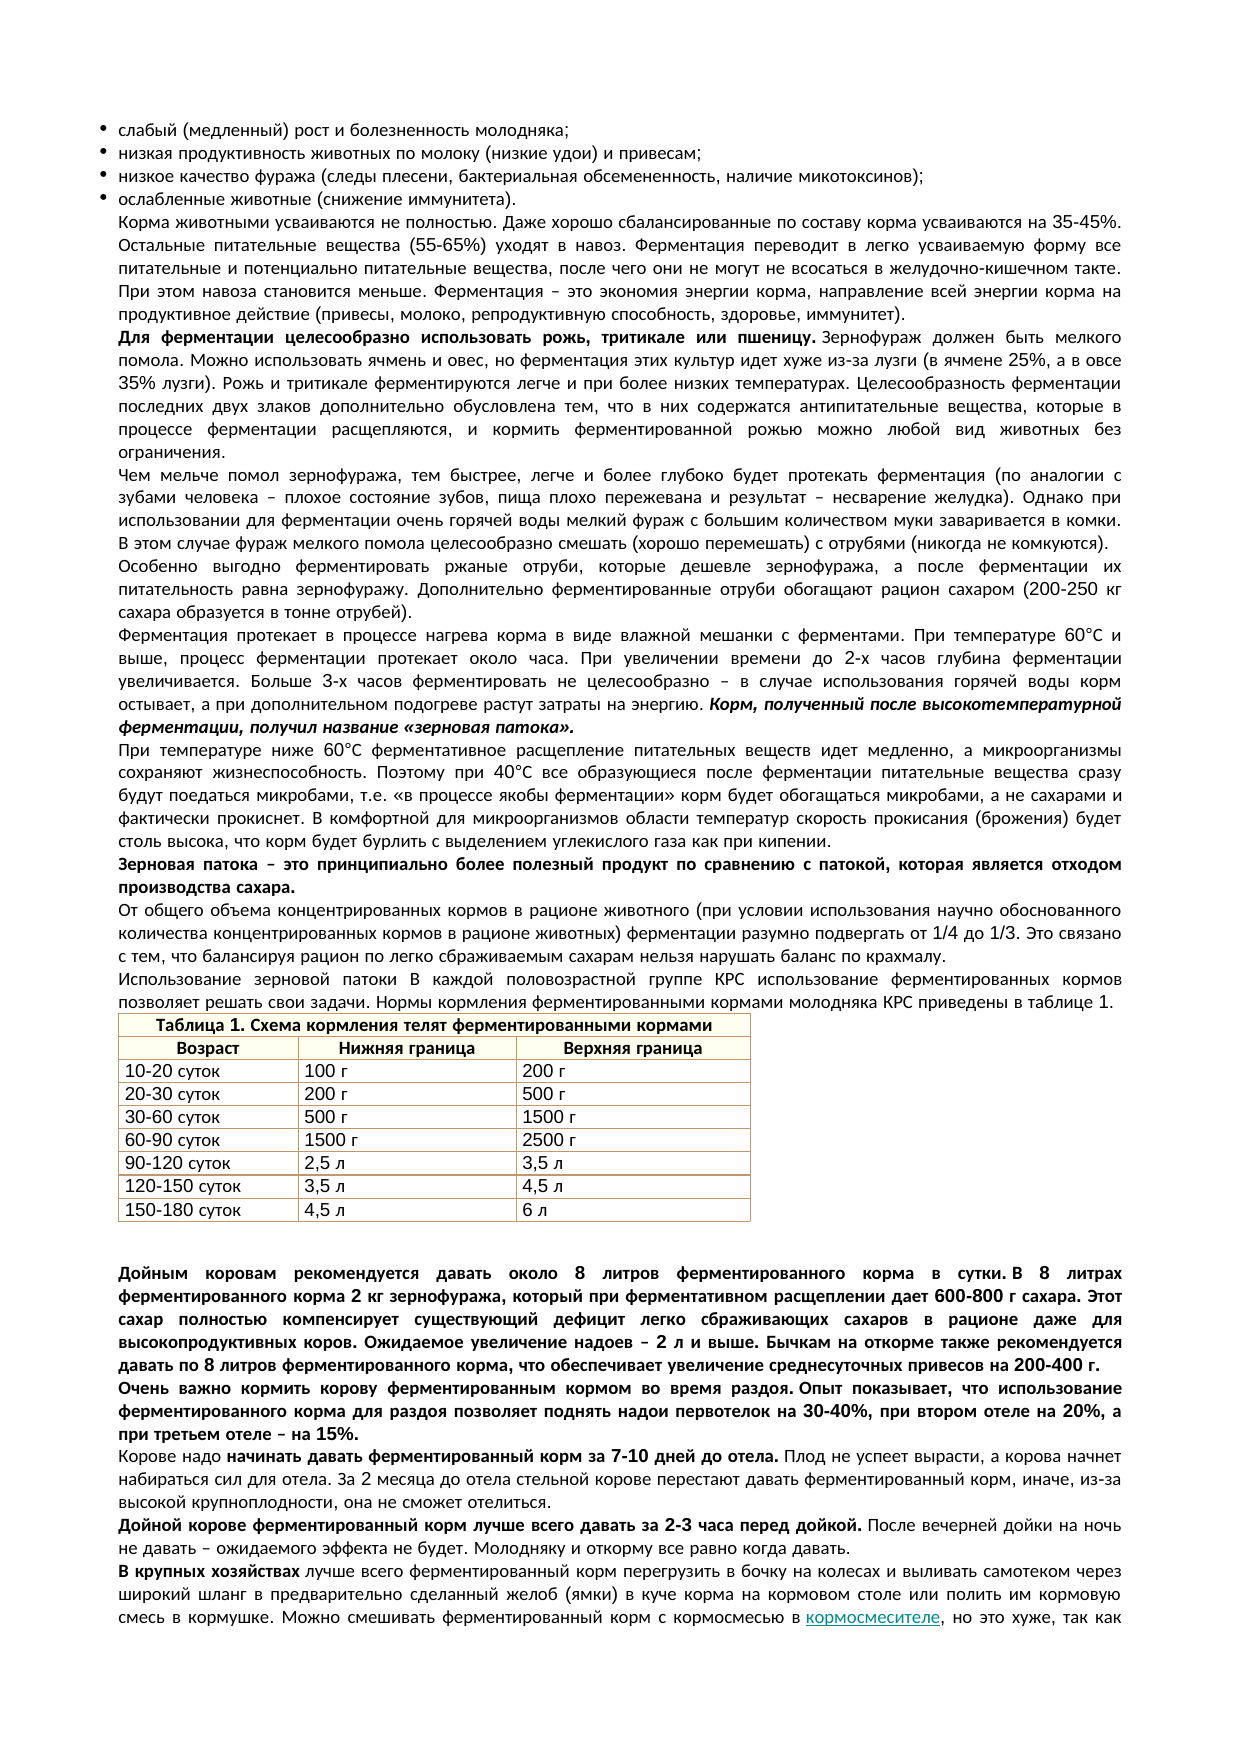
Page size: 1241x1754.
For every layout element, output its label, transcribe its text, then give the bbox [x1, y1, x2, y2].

text Очень важно кормить корову ферментированным кормом во время раздоя. Опыт показывает, что использование ферментированного корма для раздоя позволяет поднять надои первотелок на 30-40%, при втором отеле на 20%, а при третьем отеле – на 15%. [118, 1376, 1122, 1445]
table_cell 4,5 л [299, 1199, 516, 1221]
table_cell 60-90 суток [119, 1129, 298, 1151]
table_cell Нижняя граница [299, 1037, 516, 1059]
table_cell Верхняя граница [517, 1037, 750, 1059]
table_cell 200 г [517, 1060, 750, 1082]
text Корове надо начинать давать ферментированный корм за 7-10 дней до отела. Плод не успеет вырасти, а корова начнет набираться сил для отела. За 2 месяца до отела стельной корове перестают давать ферментированный корм, иначе, из-за высокой крупноплодности, она не сможет отелиться. [118, 1445, 1122, 1513]
table_cell 4,5 л [517, 1176, 750, 1198]
table_cell 500 г [299, 1106, 516, 1128]
table_cell Возраст [119, 1037, 298, 1059]
text Чем мельче помол зернофуража, тем быстрее, легче и более глубоко будет протекать ферментация (по аналогии с зубами человека – плохое состояние зубов, пища плохо пережевана и результат – несварение желудка). Однако при использовании для ферментации очень горячей воды мелкий фураж с большим количеством муки заваривается в комки. В этом случае фураж мелкого помола целесообразно смешать (хорошо перемешать) с отрубями (никогда не комкуются). [118, 463, 1122, 554]
table_cell 1500 г [517, 1106, 750, 1128]
table_cell 2,5 л [299, 1152, 516, 1174]
table_cell 3,5 л [517, 1152, 750, 1174]
list низкое качество фуража (следы плесени, бактериальная обсемененность, наличие микотоксинов); [118, 164, 1122, 187]
text Ферментация протекает в процессе нагрева корма в виде влажной мешанки с ферментами. При температуре 60°С и выше, процесс ферментации протекает около часа. При увеличении времени до 2-х часов глубина ферментации увеличивается. Больше 3-х часов ферментировать не целесообразно – в случае использования горячей воды корм остывает, а при дополнительном подогреве растут затраты на энергию. Корм, полученный после высокотемпературной ферментации, получил название «зерновая патока». [118, 623, 1122, 738]
list низкая продуктивность животных по молоку (низкие удои) и привесам; [118, 141, 1122, 164]
text От общего объема концентрированных кормов в рационе животного (при условии использования научно обоснованного количества концентрированных кормов в рационе животных) ферментации разумно подвергать от 1/4 до 1/3. Это связано с тем, что балансируя рацион по легко сбраживаемым сахарам нельзя нарушать баланс по крахмалу. [118, 898, 1122, 967]
table_cell 10-20 суток [119, 1060, 298, 1082]
table_cell 1500 г [299, 1129, 516, 1151]
list слабый (медленный) рост и болезненность молодняка; [118, 118, 1122, 141]
text Корма животными усваиваются не полностью. Даже хорошо сбалансированные по составу корма усваиваются на 35-45%. Остальные питательные вещества (55-65%) уходят в навоз. Ферментация переводит в легко усваиваемую форму все питательные и потенциально питательные вещества, после чего они не могут не всосаться в желудочно-кишечном такте. При этом навоза становится меньше. Ферментация – это экономия энергии корма, направление всей энергии корма на продуктивное действие (привесы, молоко, репродуктивную способность, здоровье, иммунитет). [118, 211, 1122, 325]
text Использование зерновой патоки В каждой половозрастной группе КРС использование ферментированных кормов позволяет решать свои задачи. Нормы кормления ферментированными кормами молодняка КРС приведены в таблице 1. [118, 967, 1122, 1013]
text Особенно выгодно ферментировать ржаные отруби, которые дешевле зернофуража, а после ферментации их питательность равна зернофуражу. Дополнительно ферментированные отруби обогащают рацион сахаром (200-250 кг сахара образуется в тонне отрубей). [118, 554, 1122, 623]
table_cell 30-60 суток [119, 1106, 298, 1128]
text Для ферментации целесообразно использовать рожь, тритикале или пшеницу. Зернофураж должен быть мелкого помола. Можно использовать ячмень и овес, но ферментация этих культур идет хуже из-за лузги (в ячмене 25%, а в овсе 35% лузги). Рожь и тритикале ферментируются легче и при более низких температурах. Целесообразность ферментации последних двух злаков дополнительно обусловлена тем, что в них содержатся антипитательные вещества, которые в процессе ферментации расщепляются, и кормить ферментированной рожью можно любой вид животных без ограничения. [118, 325, 1122, 463]
table_cell 2500 г [517, 1129, 750, 1151]
list ослабленные животные (снижение иммунитета). [118, 187, 1122, 211]
table_cell 150-180 суток [119, 1199, 298, 1221]
text Зерновая патока – это принципиально более полезный продукт по сравнению с патокой, которая является отходом производства сахара. [118, 852, 1122, 898]
table_header Таблица 1. Схема кормления телят ферментированными кормами [119, 1014, 750, 1036]
text В крупных хозяйствах лучше всего ферментированный корм перегрузить в бочку на колесах и выливать самотеком через широкий шланг в предварительно сделанный желоб (ямки) в куче корма на кормовом столе или полить им кормовую смесь в кормушке. Можно смешивать ферментированный корм с кормосмесью в кормосмесителе, но это хуже, так как [118, 1559, 1122, 1628]
text При температуре ниже 60°С ферментативное расщепление питательных веществ идет медленно, а микроорганизмы сохраняют жизнеспособность. Поэтому при 40°С все образующиеся после ферментации питательные вещества сразу будут поедаться микробами, т.е. «в процессе якобы ферментации» корм будет обогащаться микробами, а не сахарами и фактически прокиснет. В комфортной для микроорганизмов области температур скорость прокисания (брожения) будет столь высока, что корм будет бурлить с выделением углекислого газа как при кипении. [118, 738, 1122, 852]
table_cell 20-30 суток [119, 1083, 298, 1105]
text Дойной корове ферментированный корм лучше всего давать за 2-3 часа перед дойкой. После вечерней дойки на ночь не давать – ожидаемого эффекта не будет. Молодняку и откорму все равно когда давать. [118, 1513, 1122, 1559]
table_cell 6 л [517, 1199, 750, 1221]
table_cell 200 г [299, 1083, 516, 1105]
table_cell 90-120 суток [119, 1152, 298, 1174]
table_cell 120-150 суток [119, 1176, 298, 1198]
text Дойным коровам рекомендуется давать около 8 литров ферментированного корма в сутки. В 8 литрах ферментированного корма 2 кг зернофуража, который при ферментативном расщеплении дает 600-800 г сахара. Этот сахар полностью компенсирует существующий дефицит легко сбраживающих сахаров в рационе даже для высокопродуктивных коров. Ожидаемое увеличение надоев – 2 л и выше. Бычкам на откорме также рекомендуется давать по 8 литров ферментированного корма, что обеспечивает увеличение среднесуточных привесов на 200-400 г. [118, 1261, 1122, 1376]
table_cell 100 г [299, 1060, 516, 1082]
table_cell 500 г [517, 1083, 750, 1105]
table_cell 3,5 л [299, 1176, 516, 1198]
